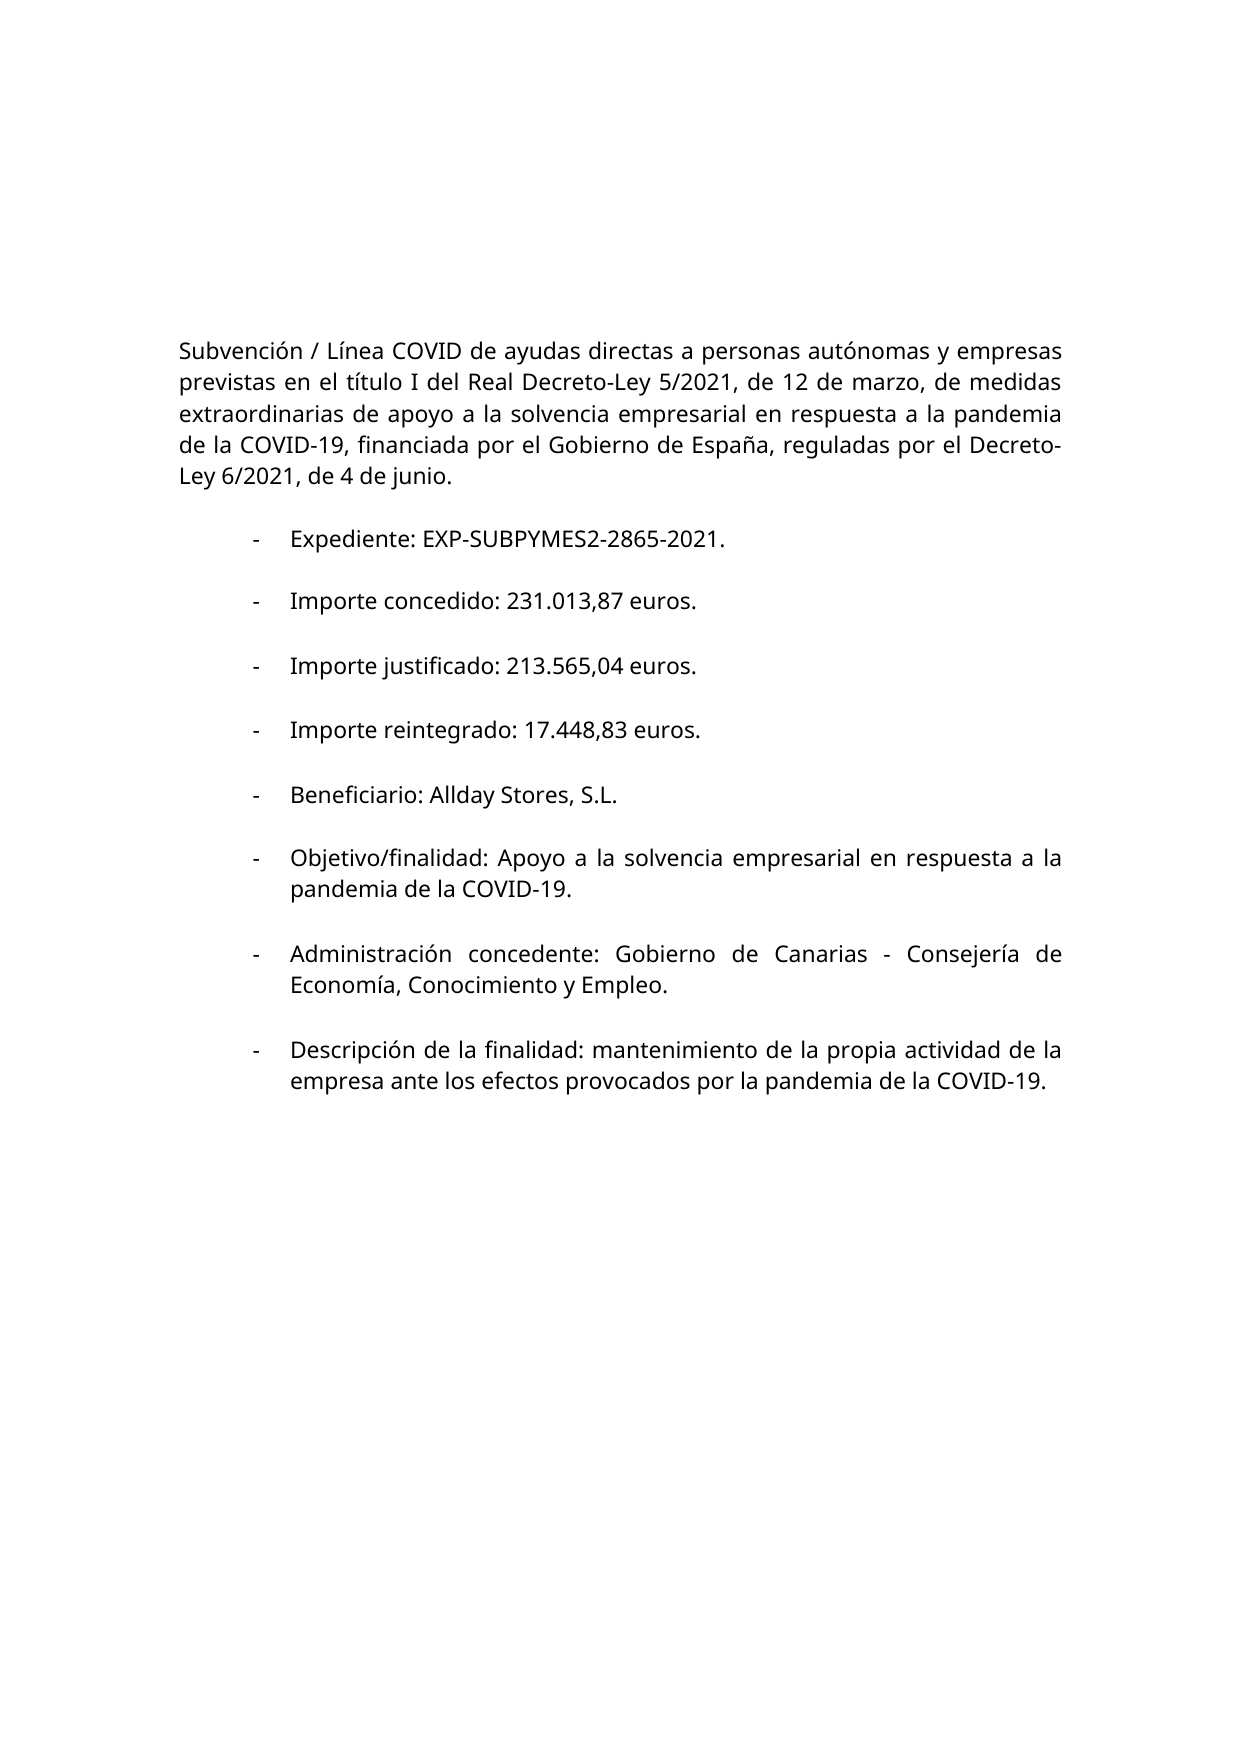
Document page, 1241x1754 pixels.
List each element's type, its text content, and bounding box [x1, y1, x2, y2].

list Objetivo/finalidad: Apoyo a la solvencia empresarial en respuesta a la pandemia de la COVID-19. [252, 842, 1063, 904]
list Expediente: EXP-SUBPYMES2-2865-2021. [252, 523, 1063, 554]
list Descripción de la finalidad: mantenimiento de la propia actividad de la empresa ante los efectos provocados por la pandemia de la COVID-19. [252, 1033, 1063, 1096]
list Importe reintegrado: 17.448,83 euros. [252, 714, 1063, 746]
list Administración concedente: Gobierno de Canarias - Consejería de Economía, Conocimiento y Empleo. [252, 938, 1063, 1000]
list Subvención / Línea COVID de ayudas directas a personas autónomas y empresas previstas en el título I del Real Decreto-Ley 5/2021, de 12 de marzo, de medidas extraordinarias de apoyo a la solvencia empresarial en respuesta a la pandemia de la COVID-19, financiada por el Gobierno de España, reguladas por el Decreto-Ley 6/2021, de 4 de junio. [179, 335, 1063, 491]
list Importe justificado: 213.565,04 euros. [252, 650, 1063, 681]
list Beneficiario: Allday Stores, S.L. [252, 779, 1063, 810]
list Importe concedido: 231.013,87 euros. [252, 585, 1063, 616]
